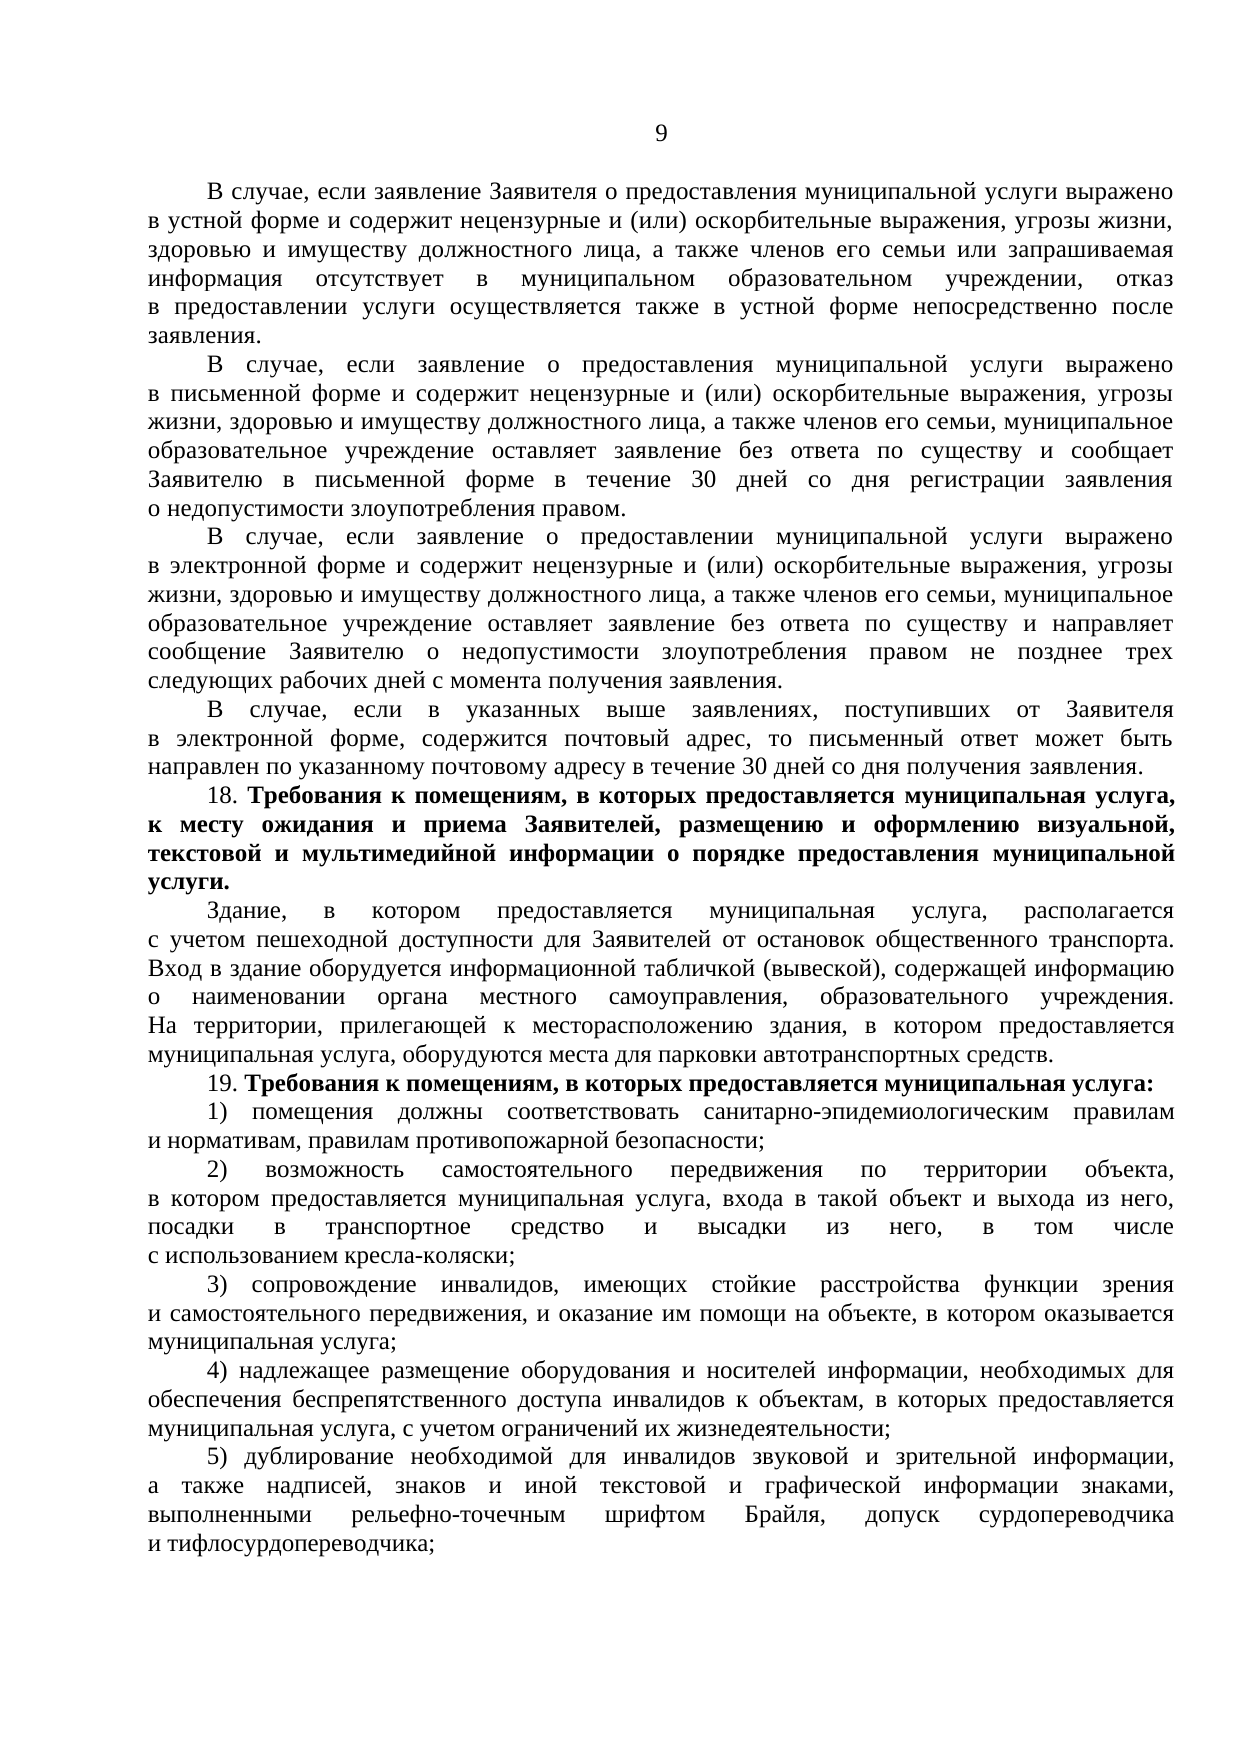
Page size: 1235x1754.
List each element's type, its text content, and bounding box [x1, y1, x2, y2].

text Здание, в котором предоставляется муниципальная услуга, располагается с учетом пешеходной доступности для Заявителей от остановок общественного транспорта. Вход в здание оборудуется информационной табличкой (вывеской), содержащей информацию о наименовании органа местного самоуправления, образовательного учреждения. На территории, прилегающей к месторасположению здания, в котором предоставляется муниципальная услуга, оборудуются места для парковки автотранспортных средств. [148, 895, 1175, 1068]
text 5) дублирование необходимой для инвалидов звуковой и зрительной информации, а также надписей, знаков и иной текстовой и графической информации знаками, выполненными рельефно-точечным шрифтом Брайля, допуск сурдопереводчика и тифлосурдопереводчика; [148, 1441, 1175, 1556]
text В случае, если заявление о предоставлении муниципальной услуги выражено в электронной форме и содержит нецензурные и (или) оскорбительные выражения, угрозы жизни, здоровью и имуществу должностного лица, а также членов его семьи, муниципальное образовательное учреждение оставляет заявление без ответа по существу и направляет сообщение Заявителю о недопустимости злоупотребления правом не позднее трех следующих рабочих дней с момента получения заявления. [148, 521, 1175, 694]
text 19. Требования к помещениям, в которых предоставляется муниципальная услуга: [148, 1068, 1175, 1096]
text 1) помещения должны соответствовать санитарно-эпидемиологическим правилам и нормативам, правилам противопожарной безопасности; [148, 1096, 1175, 1154]
text 3) сопровождение инвалидов, имеющих стойкие расстройства функции зрения и самостоятельного передвижения, и оказание им помощи на объекте, в котором оказывается муниципальная услуга; [148, 1269, 1175, 1355]
text 4) надлежащее размещение оборудования и носителей информации, необходимых для обеспечения беспрепятственного доступа инвалидов к объектам, в которых предоставляется муниципальная услуга, с учетом ограничений их жизнедеятельности; [148, 1355, 1175, 1441]
text 2) возможность самостоятельного передвижения по территории объекта, в котором предоставляется муниципальная услуга, входа в такой объект и выхода из него, посадки в транспортное средство и высадки из него, в том числе с использованием кресла-коляски; [148, 1154, 1175, 1269]
subtitle 18. Требования к помещениям, в которых предоставляется муниципальная услуга, к месту ожидания и приема Заявителей, размещению и оформлению визуальной, текстовой и мультимедийной информации о порядке предоставления муниципальной услуги. [148, 780, 1175, 895]
text В случае, если в указанных выше заявлениях, поступивших от Заявителя в электронной форме, содержится почтовый адрес, то письменный ответ может быть направлен по указанному почтовому адресу в течение 30 дней со дня получения заявления. [148, 694, 1175, 780]
text В случае, если заявление о предоставления муниципальной услуги выражено в письменной форме и содержит нецензурные и (или) оскорбительные выражения, угрозы жизни, здоровью и имуществу должностного лица, а также членов его семьи, муниципальное образовательное учреждение оставляет заявление без ответа по существу и сообщает Заявителю в письменной форме в течение 30 дней со дня регистрации заявления о недопустимости злоупотребления правом. [148, 349, 1175, 521]
text В случае, если заявление Заявителя о предоставления муниципальной услуги выражено в устной форме и содержит нецензурные и (или) оскорбительные выражения, угрозы жизни, здоровью и имуществу должностного лица, а также членов его семьи или запрашиваемая информация отсутствует в муниципальном образовательном учреждении, отказ в предоставлении услуги осуществляется также в устной форме непосредственно после заявления. [148, 176, 1175, 349]
